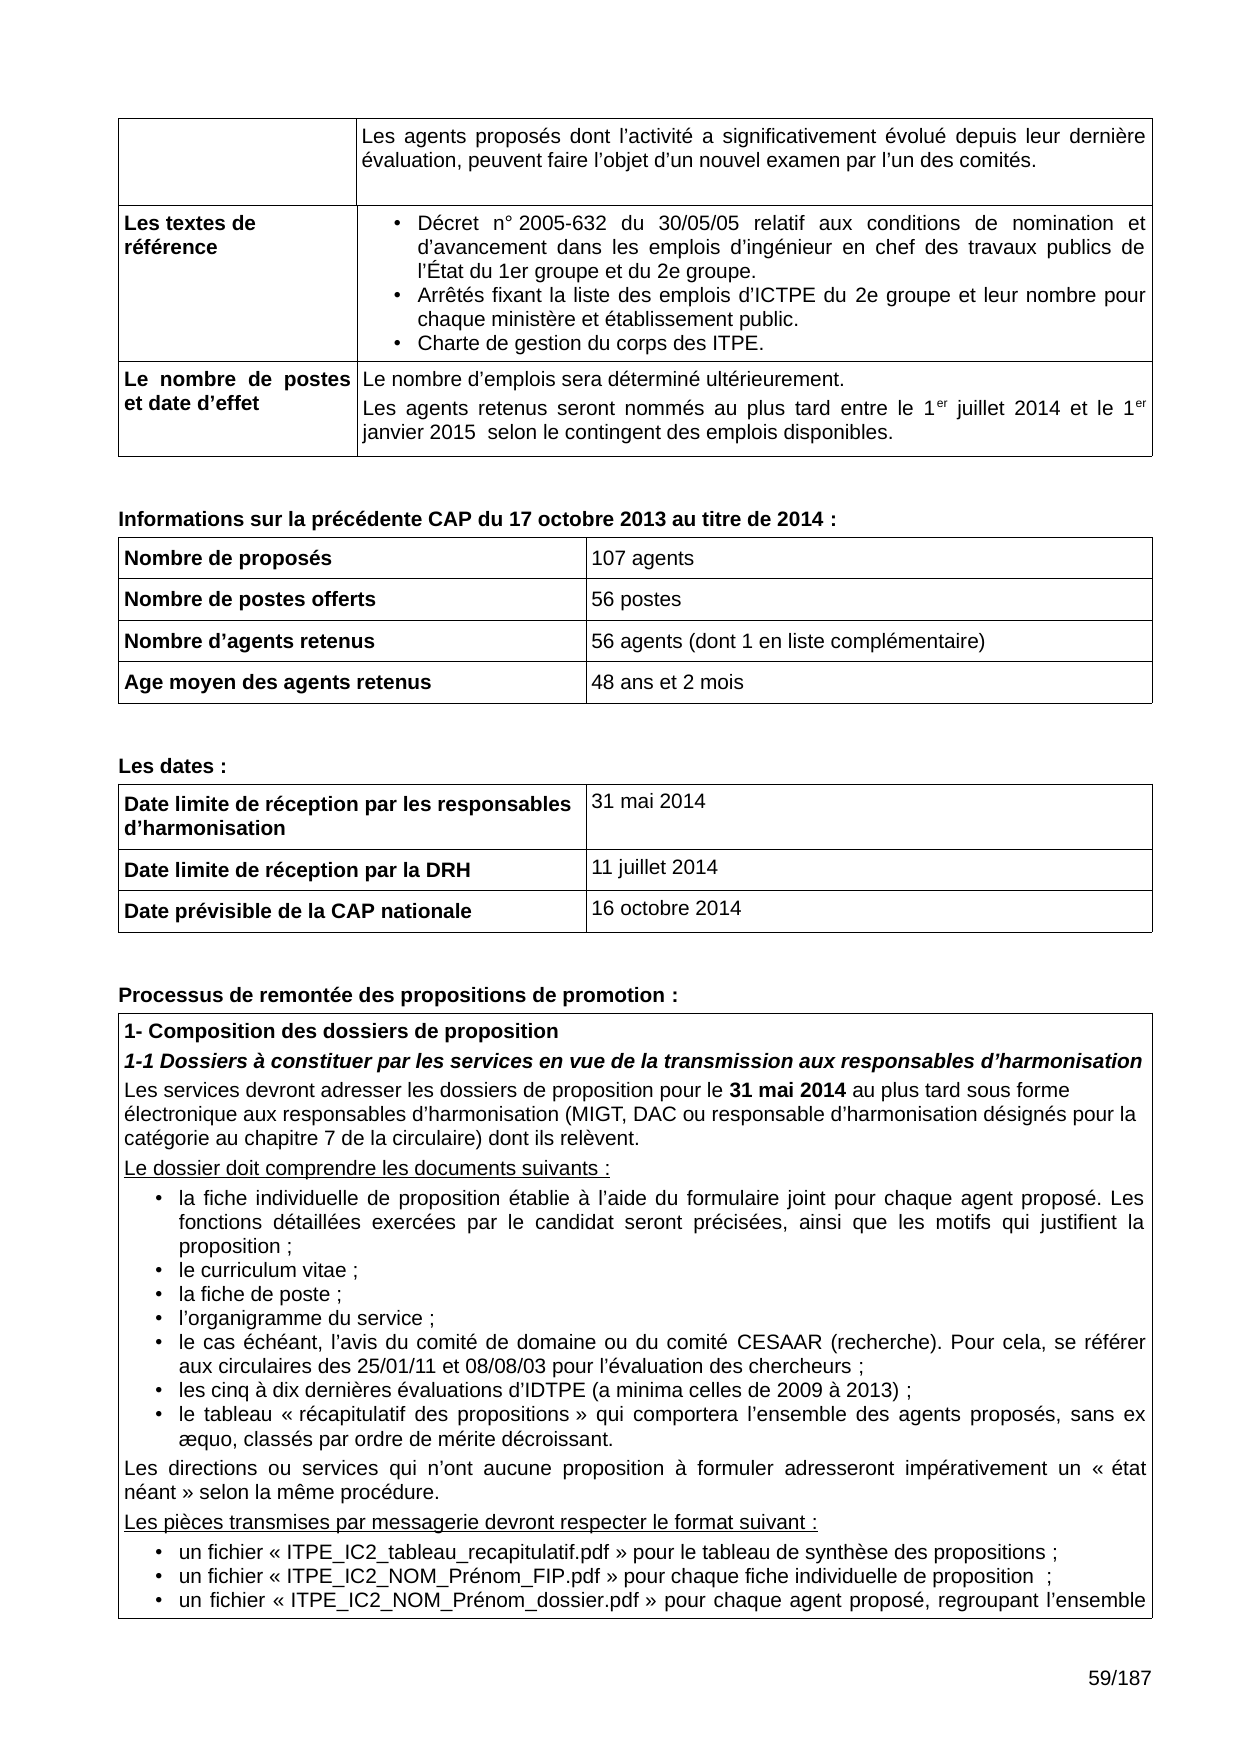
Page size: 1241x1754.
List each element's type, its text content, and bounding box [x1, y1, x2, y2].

table_cell 48 ans et 2 mois [587, 662, 1152, 702]
table_cell [119, 119, 356, 205]
table_cell Le nombre de postes et date d’effet [119, 362, 357, 456]
table_cell Le nombre d’emplois sera déterminé ultérieurement. Les agents retenus seront nommés au plus tard entre le 1er juillet 2014 et le 1er janvier 2015 selon le contingent des emplois disponibles. [358, 362, 1152, 456]
table_cell 56 agents (dont 1 en liste complémentaire) [587, 621, 1152, 661]
text Les dates : [118, 754, 1152, 778]
table_cell Date limite de réception par la DRH [119, 850, 586, 890]
table_cell Nombre de postes offerts [119, 579, 586, 620]
table_cell Nombre d’agents retenus [119, 621, 586, 661]
table_header 107 agents [587, 538, 1152, 578]
table_header Date limite de réception par les responsables d’harmonisation [119, 785, 586, 849]
table_cell Les agents proposés dont l’activité a significativement évolué depuis leur dernière évaluation, peuvent faire l’objet d’un nouvel examen par l’un des comités. [357, 119, 1152, 205]
table_cell Date prévisible de la CAP nationale [119, 891, 586, 932]
table_cell 16 octobre 2014 [587, 891, 1152, 932]
table_cell 11 juillet 2014 [587, 850, 1152, 890]
table_header Nombre de proposés [119, 538, 586, 578]
table_header Décret n° 2005-632 du 30/05/05 relatif aux conditions de nomination et d’avancement dans les emplois d’ingénieur en chef des travaux publics de l’état du 1er groupe et du 2e groupe. Arrêtés fixant la liste des emplois d’ICTPE du 2e groupe et leur nombre pour chaque ministère et établissement public. Charte de gestion du corps des ITPE. [358, 206, 1152, 361]
table_header Les textes de référence [119, 206, 357, 361]
text Processus de remontée des propositions de promotion : [118, 983, 1152, 1007]
table_header 31 mai 2014 [587, 785, 1152, 849]
table_cell Age moyen des agents retenus [119, 662, 586, 702]
text Informations sur la précédente CAP du 17 octobre 2013 au titre de 2014 : [118, 507, 1152, 531]
table_cell 56 postes [587, 579, 1152, 620]
table_header 1- Composition des dossiers de proposition 1-1 Dossiers à constituer par les services en vue de la transmission aux responsables d’harmonisation Les services devront adresser les dossiers de proposition pour le 31 mai 2014 au plus tard sous forme électronique aux responsables d’harmonisation (MIGT, DAC ou responsable d’harmonisation désignés pour la catégorie au chapitre 7 de la circulaire) dont ils relèvent. Le dossier doit comprendre les documents suivants : la fiche individuelle de proposition établie à l’aide du formulaire joint pour chaque agent proposé. Les fonctions détaillées exercées par le candidat seront précisées, ainsi que les motifs qui justifient la proposition ; le curriculum vitae ; la fiche de poste ; l’organigramme du service ; le cas échéant, l’avis du comité de domaine ou du comité cesaar (recherche). Pour cela, se référer aux circulaires des 25/01/11 et 08/08/03 pour l’évaluation des chercheurs ; les cinq à dix dernières évaluations d’IDTPE (a minima celles de 2009 à 2013) ; le tableau « récapitulatif des propositions » qui comportera l’ensemble des agents proposés, sans ex æquo, classés par ordre de mérite décroissant. Les directions ou services qui n’ont aucune proposition à formuler adresseront impérativement un « état néant » selon la même procédure. Les pièces transmises par messagerie devront respecter le format suivant : un fichier « ITPE_IC2_tableau_recapitulatif.pdf » pour le tableau de synthèse des propositions ; un fichier « ITPE_IC2_NOM_Prénom_FIP.pdf » pour chaque fiche individuelle de proposition ; un fichier « ITPE_IC2_NOM_Prénom_dossier.pdf » pour chaque agent proposé, regroupant l’ensemble [119, 1014, 1152, 1618]
